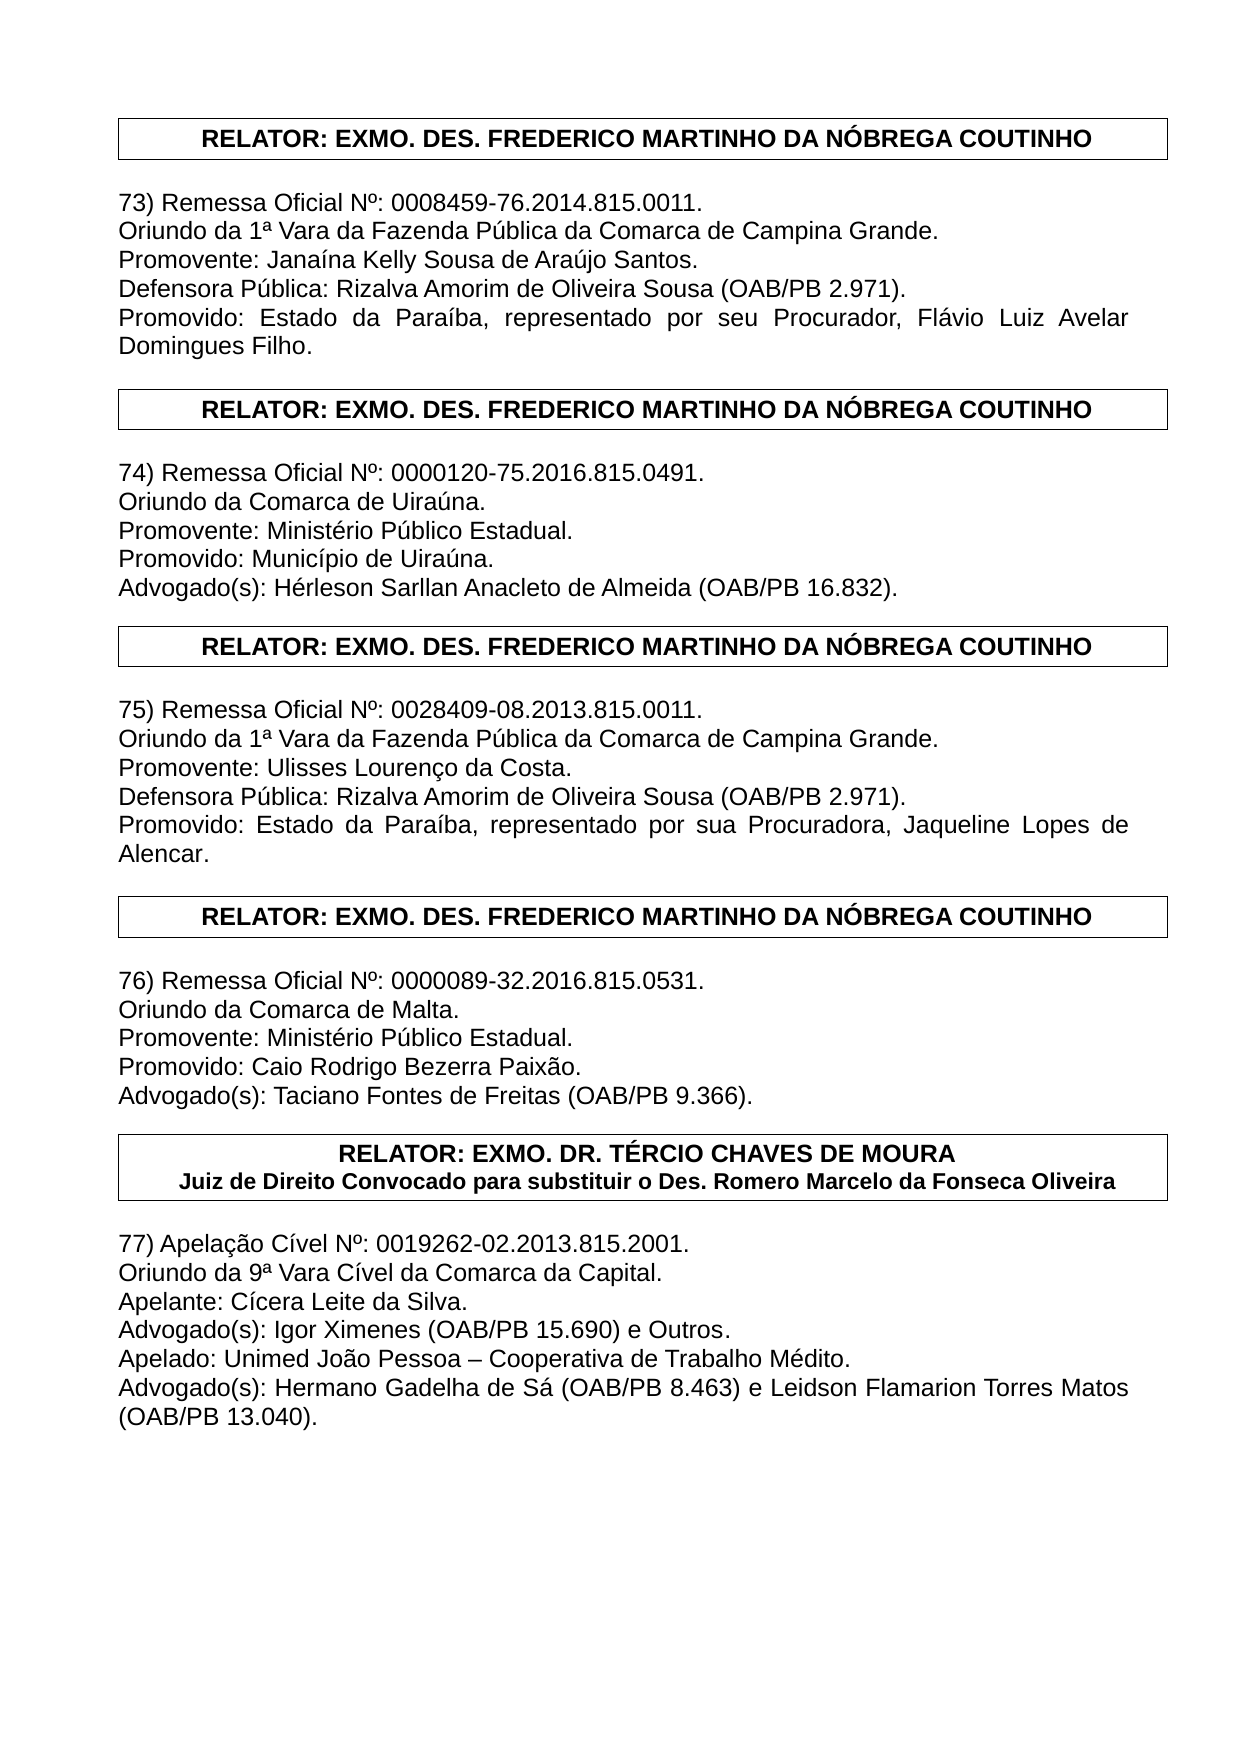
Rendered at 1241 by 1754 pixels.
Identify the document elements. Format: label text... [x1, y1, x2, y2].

text Apelado: Unimed João Pessoa – Cooperativa de Trabalho Médito. [118, 1344, 1131, 1373]
text Oriundo da 9ª Vara Cível da Comarca da Capital. [118, 1258, 1131, 1287]
table_header RELATOR: EXMO. DES. FREDERICO MARTINHO DA NÓBREGA COUTINHO [119, 390, 1167, 429]
text Promovente: Ulisses Lourenço da Costa. [118, 753, 1131, 781]
text Promovente: Janaína Kelly Sousa de Araújo Santos. [118, 245, 1131, 274]
text Oriundo da Comarca de Uiraúna. [118, 487, 1131, 516]
text Apelante: Cícera Leite da Silva. [118, 1287, 1131, 1316]
table_header RELATOR: EXMO. DR. TÉRCIO CHAVES DE MOURA Juiz de Direito Convocado para substituir o Des. Romero Marcelo da Fonseca Oliveira [119, 1135, 1167, 1200]
table_header RELATOR: EXMO. DES. FREDERICO MARTINHO DA NÓBREGA COUTINHO [119, 627, 1167, 666]
text Promovido: Município de Uiraúna. [118, 544, 1131, 573]
text 77) Apelação Cível Nº: 0019262-02.2013.815.2001. [118, 1229, 1131, 1258]
text Defensora Pública: Rizalva Amorim de Oliveira Sousa (OAB/PB 2.971). [118, 781, 1131, 810]
text Promovido: Estado da Paraíba, representado por seu Procurador, Flávio Luiz Avelar Domingues Filho. [118, 302, 1131, 360]
text Advogado(s): Hérleson Sarllan Anacleto de Almeida (OAB/PB 16.832). [118, 573, 1131, 602]
text Promovente: Ministério Público Estadual. [118, 1023, 1131, 1052]
text Advogado(s): Igor Ximenes (OAB/PB 15.690) e Outros. [118, 1316, 1131, 1344]
text Oriundo da Comarca de Malta. [118, 994, 1131, 1023]
text Advogado(s): Taciano Fontes de Freitas (OAB/PB 9.366). [118, 1081, 1131, 1109]
text Oriundo da 1ª Vara da Fazenda Pública da Comarca de Campina Grande. [118, 724, 1131, 753]
text 73) Remessa Oficial Nº: 0008459-76.2014.815.0011. [118, 187, 1131, 216]
text 76) Remessa Oficial Nº: 0000089-32.2016.815.0531. [118, 966, 1131, 994]
text Defensora Pública: Rizalva Amorim de Oliveira Sousa (OAB/PB 2.971). [118, 274, 1131, 302]
table_header RELATOR: EXMO. DES. FREDERICO MARTINHO DA NÓBREGA COUTINHO [119, 897, 1167, 937]
text 75) Remessa Oficial Nº: 0028409-08.2013.815.0011. [118, 695, 1131, 724]
text 74) Remessa Oficial Nº: 0000120-75.2016.815.0491. [118, 458, 1131, 487]
text Promovido: Caio Rodrigo Bezerra Paixão. [118, 1052, 1131, 1081]
text Promovido: Estado da Paraíba, representado por sua Procuradora, Jaqueline Lopes de Alencar. [118, 810, 1131, 868]
table_header RELATOR: EXMO. DES. FREDERICO MARTINHO DA NÓBREGA COUTINHO [119, 119, 1167, 158]
text Oriundo da 1ª Vara da Fazenda Pública da Comarca de Campina Grande. [118, 216, 1131, 245]
text Promovente: Ministério Público Estadual. [118, 516, 1131, 544]
text Advogado(s): Hermano Gadelha de Sá (OAB/PB 8.463) e Leidson Flamarion Torres Matos (OAB/PB 13.040). [118, 1373, 1131, 1431]
